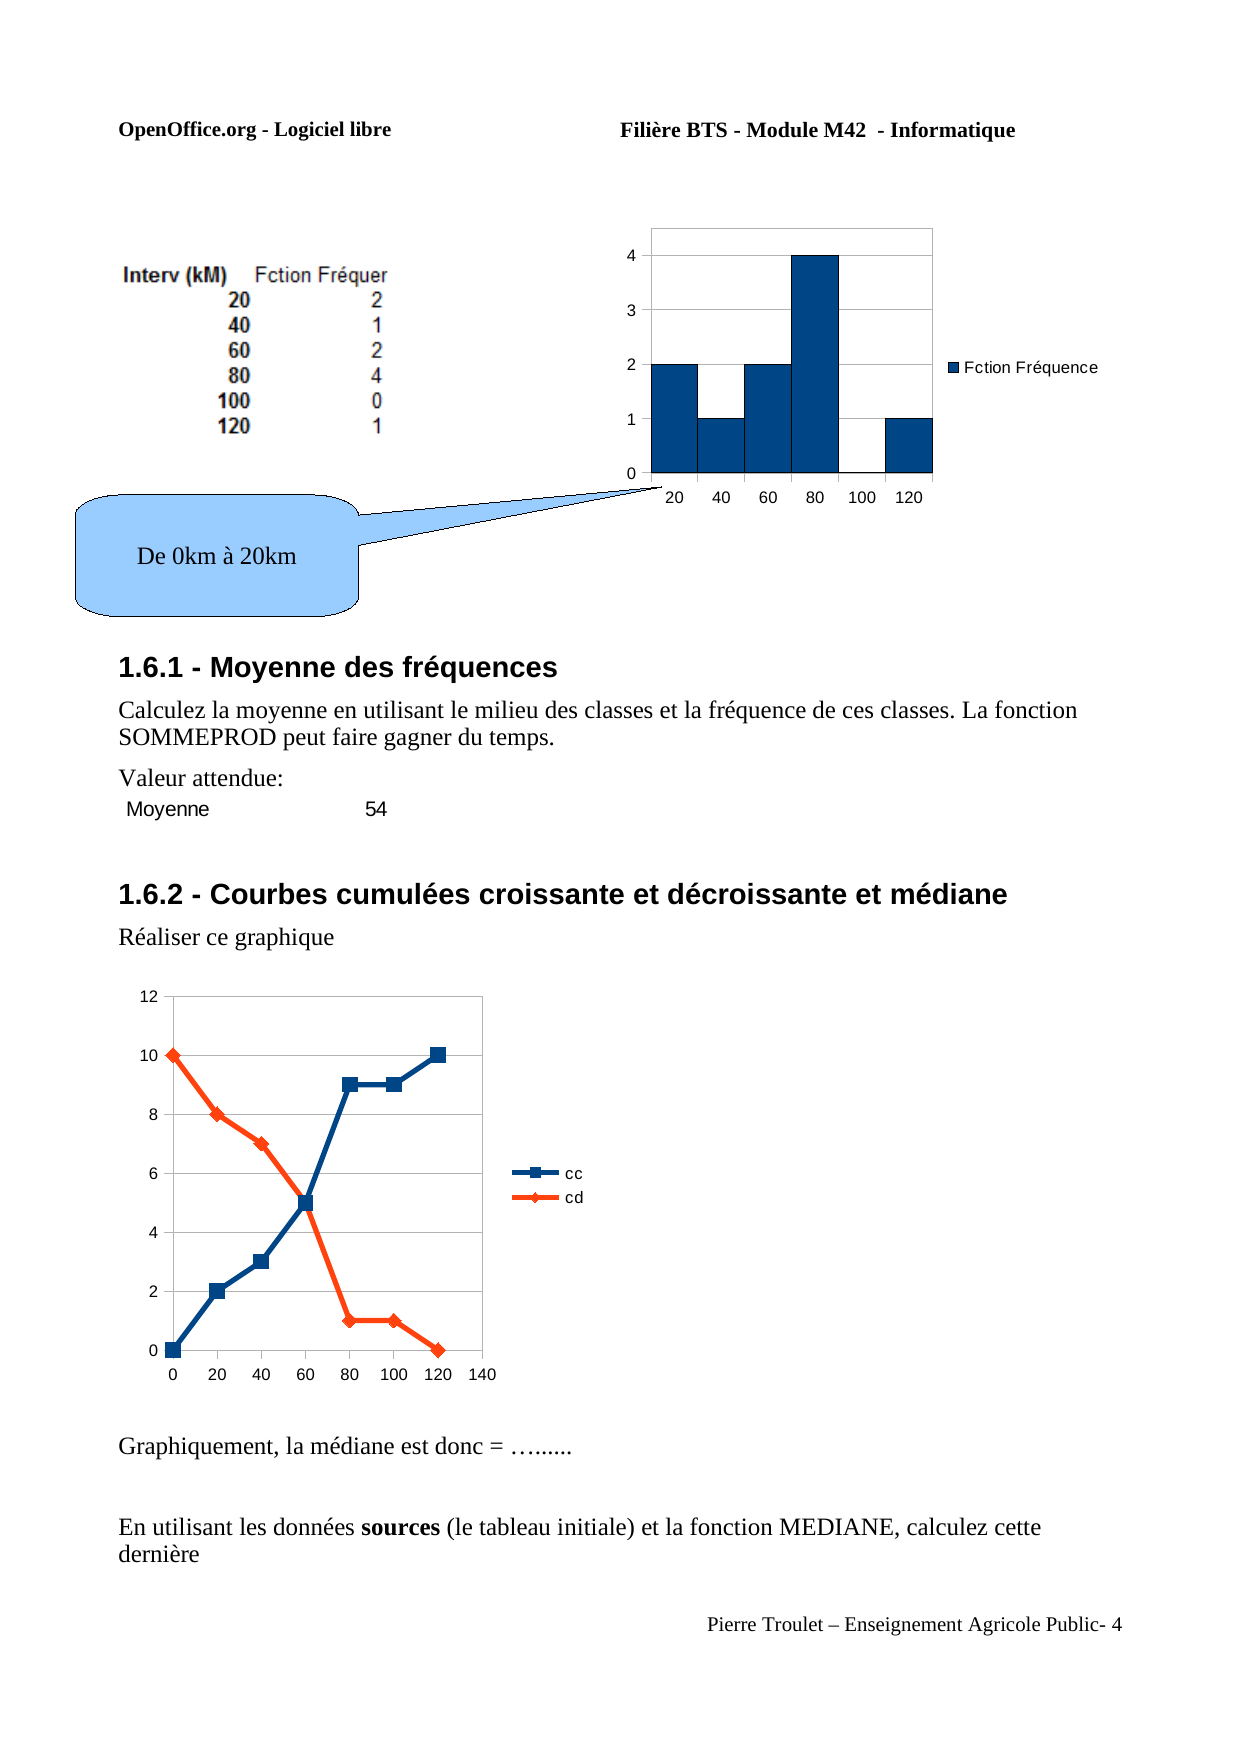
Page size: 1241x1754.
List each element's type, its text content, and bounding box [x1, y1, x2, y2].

subtitle Moyenne des fréquences [118, 651, 1122, 683]
text En utilisant les données sources (le tableau initiale) et la fonction MEDIANE, calculez cette dernière [118, 1513, 1122, 1568]
text Réaliser ce graphique [118, 923, 1122, 951]
subtitle Courbes cumulées croissante et décroissante et médiane [118, 878, 1122, 910]
picture [120, 262, 388, 451]
text Graphiquement, la médiane est donc = …...... [118, 1432, 1122, 1460]
text Calculez la moyenne en utilisant le milieu des classes et la fréquence de ces classes. La fonction SOMMEPROD peut faire gagner du temps. [118, 696, 1122, 751]
text Valeur attendue: [118, 764, 1122, 791]
